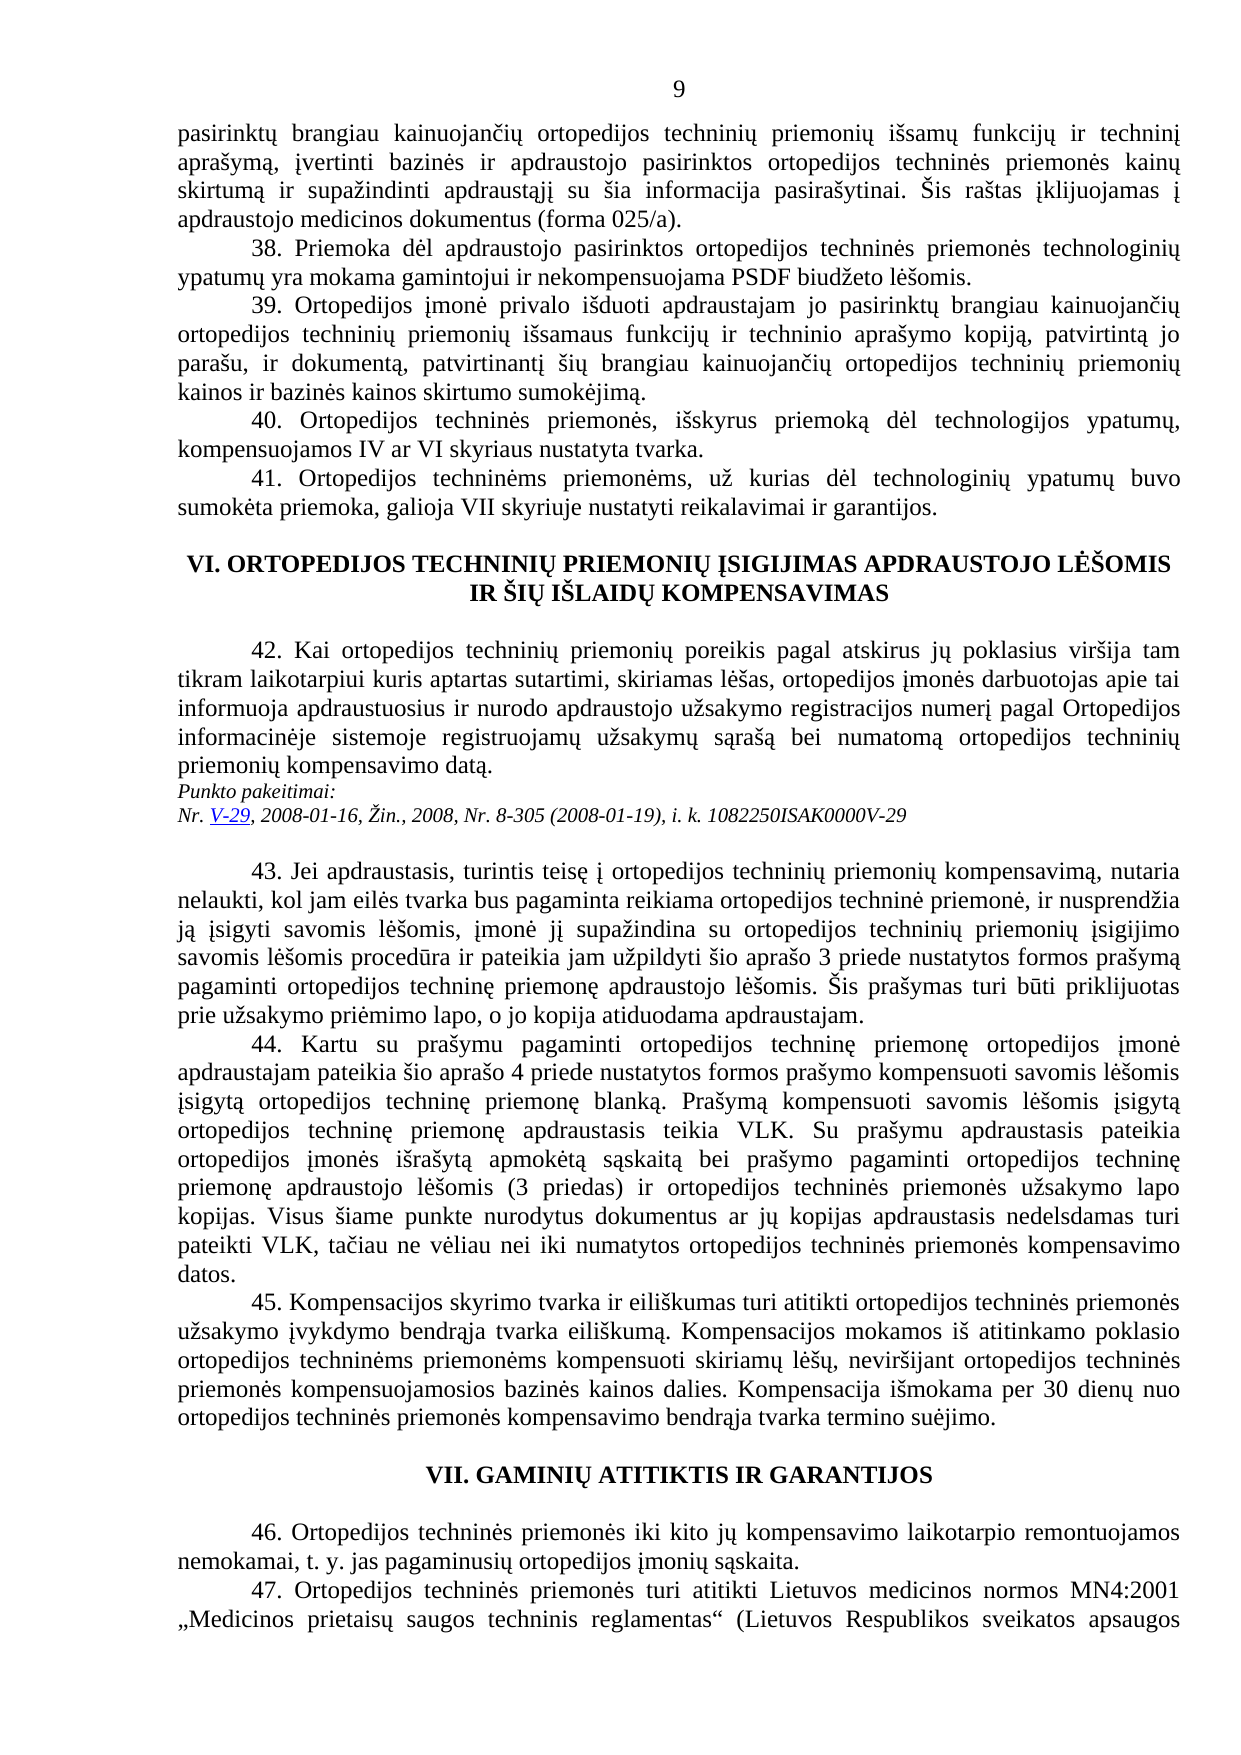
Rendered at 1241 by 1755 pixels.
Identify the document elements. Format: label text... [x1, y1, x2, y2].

text 44. Kartu su prašymu pagaminti ortopedijos techninę priemonę ortopedijos įmonė apdraustajam pateikia šio aprašo 4 priede nustatytos formos prašymo kompensuoti savomis lėšomis įsigytą ortopedijos techninę priemonę blanką. Prašymą kompensuoti savomis lėšomis įsigytą ortopedijos techninę priemonę apdraustasis teikia VLK. Su prašymu apdraustasis pateikia ortopedijos įmonės išrašytą apmokėtą sąskaitą bei prašymo pagaminti ortopedijos techninę priemonę apdraustojo lėšomis (3 priedas) ir ortopedijos techninės priemonės užsakymo lapo kopijas. Visus šiame punkte nurodytus dokumentus ar jų kopijas apdraustasis nedelsdamas turi pateikti VLK, tačiau ne vėliau nei iki numatytos ortopedijos techninės priemonės kompensavimo datos. [177, 1029, 1181, 1287]
text 38. Priemoka dėl apdraustojo pasirinktos ortopedijos techninės priemonės technologinių ypatumų yra mokama gamintojui ir nekompensuojama PSDF biudžeto lėšomis. [177, 233, 1181, 291]
text Punkto pakeitimai: [177, 779, 1181, 803]
text 42. Kai ortopedijos techninių priemonių poreikis pagal atskirus jų poklasius viršija tam tikram laikotarpiui kuris aptartas sutartimi, skiriamas lėšas, ortopedijos įmonės darbuotojas apie tai informuoja apdraustuosius ir nurodo apdraustojo užsakymo registracijos numerį pagal Ortopedijos informacinėje sistemoje registruojamų užsakymų sąrašą bei numatomą ortopedijos techninių priemonių kompensavimo datą. [177, 636, 1181, 779]
text VII. GAMINIŲ ATITIKTIS IR GARANTIJOS [177, 1460, 1181, 1489]
text pasirinktų brangiau kainuojančių ortopedijos techninių priemonių išsamų funkcijų ir techninį aprašymą, įvertinti bazinės ir apdraustojo pasirinktos ortopedijos techninės priemonės kainų skirtumą ir supažindinti apdraustąjį su šia informacija pasirašytinai. Šis raštas įklijuojamas į apdraustojo medicinos dokumentus (forma 025/a). [177, 118, 1181, 233]
text 41. Ortopedijos techninėms priemonėms, už kurias dėl technologinių ypatumų buvo sumokėta priemoka, galioja VII skyriuje nustatyti reikalavimai ir garantijos. [177, 463, 1181, 521]
text 43. Jei apdraustasis, turintis teisę į ortopedijos techninių priemonių kompensavimą, nutaria nelaukti, kol jam eilės tvarka bus pagaminta reikiama ortopedijos techninė priemonė, ir nusprendžia ją įsigyti savomis lėšomis, įmonė jį supažindina su ortopedijos techninių priemonių įsigijimo savomis lėšomis procedūra ir pateikia jam užpildyti šio aprašo 3 priede nustatytos formos prašymą pagaminti ortopedijos techninę priemonę apdraustojo lėšomis. Šis prašymas turi būti priklijuotas prie užsakymo priėmimo lapo, o jo kopija atiduodama apdraustajam. [177, 856, 1181, 1029]
text VI. ORTOPEDIJOS TECHNINIŲ PRIEMONIŲ ĮSIGIJIMAS APDRAUSTOJO LĖŠOMIS IR ŠIŲ IŠLAIDŲ KOMPENSAVIMAS [177, 549, 1181, 607]
text 40. Ortopedijos techninės priemonės, išskyrus priemoką dėl technologijos ypatumų, kompensuojamos IV ar VI skyriaus nustatyta tvarka. [177, 406, 1181, 463]
text 47. Ortopedijos techninės priemonės turi atitikti Lietuvos medicinos normos MN4:2001 „Medicinos prietaisų saugos techninis reglamentas“ (Lietuvos Respublikos sveikatos apsaugos [177, 1575, 1181, 1632]
text 46. Ortopedijos techninės priemonės iki kito jų kompensavimo laikotarpio remontuojamos nemokamai, t. y. jas pagaminusių ortopedijos įmonių sąskaita. [177, 1517, 1181, 1575]
text 45. Kompensacijos skyrimo tvarka ir eiliškumas turi atitikti ortopedijos techninės priemonės užsakymo įvykdymo bendrąja tvarka eiliškumą. Kompensacijos mokamos iš atitinkamo poklasio ortopedijos techninėms priemonėms kompensuoti skiriamų lėšų, neviršijant ortopedijos techninės priemonės kompensuojamosios bazinės kainos dalies. Kompensacija išmokama per 30 dienų nuo ortopedijos techninės priemonės kompensavimo bendrąja tvarka termino suėjimo. [177, 1287, 1181, 1431]
text 39. Ortopedijos įmonė privalo išduoti apdraustajam jo pasirinktų brangiau kainuojančių ortopedijos techninių priemonių išsamaus funkcijų ir techninio aprašymo kopiją, patvirtintą jo parašu, ir dokumentą, patvirtinantį šių brangiau kainuojančių ortopedijos techninių priemonių kainos ir bazinės kainos skirtumo sumokėjimą. [177, 291, 1181, 406]
text Nr. V-29, 2008-01-16, Žin., 2008, Nr. 8-305 (2008-01-19), i. k. 1082250ISAK0000V-29 [177, 803, 1181, 827]
